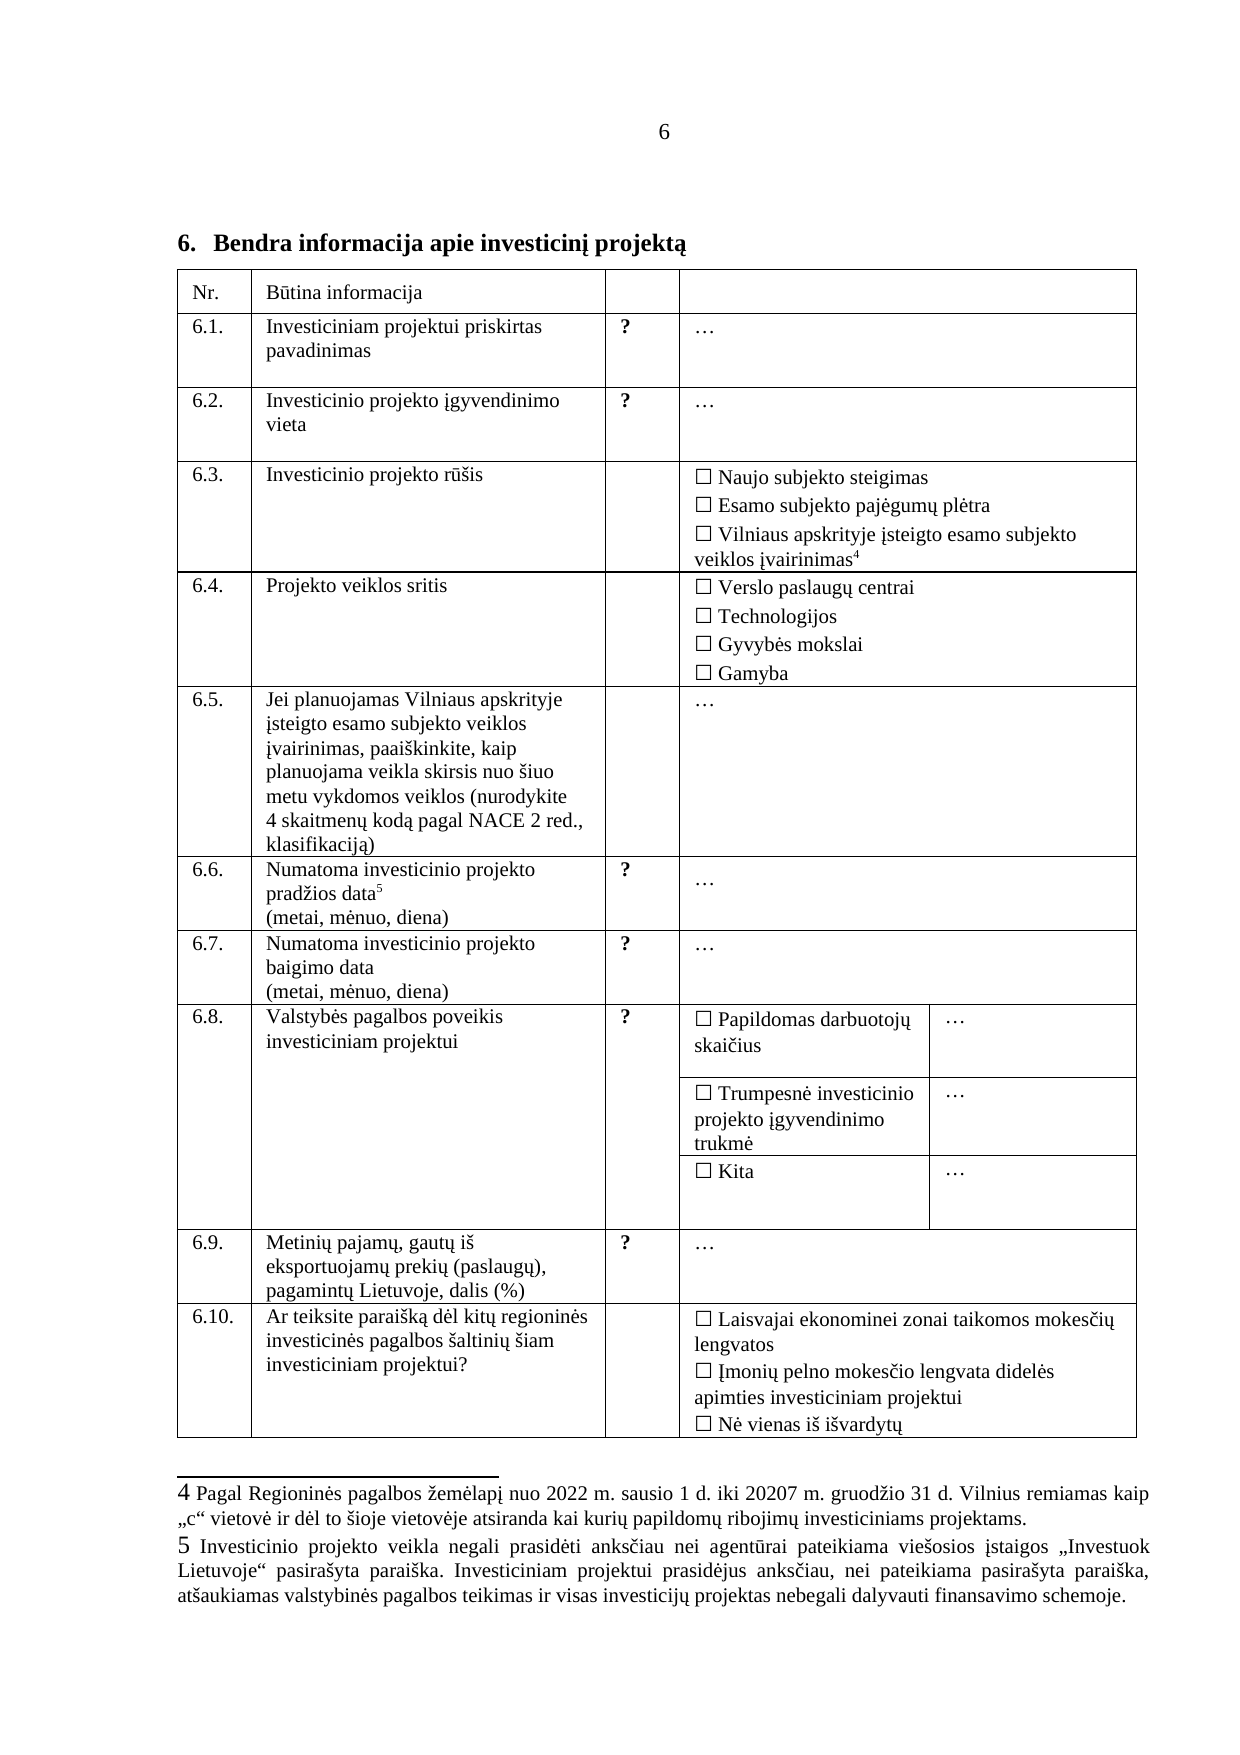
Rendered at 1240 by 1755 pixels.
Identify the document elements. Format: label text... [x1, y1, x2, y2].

table_cell … [930, 1078, 1136, 1155]
table_cell 6.9. [178, 1230, 251, 1303]
table_cell 6.3. [178, 462, 251, 571]
table_cell ? [606, 314, 679, 387]
table_cell ☐ Papildomas darbuotojų skaičius [680, 1005, 929, 1077]
table_cell Metinių pajamų, gautų iš eksportuojamų prekių (paslaugų), pagamintų Lietuvoje, dalis (%) [252, 1230, 605, 1303]
table_cell ☐ Kita [680, 1156, 929, 1229]
table_cell [606, 1304, 679, 1437]
table_cell 6.6. [178, 857, 251, 929]
table_cell ☐ Trumpesnė investicinio projekto įgyvendinimo trukmė [680, 1078, 929, 1155]
table_cell ☐ Naujo subjekto steigimas ☐ Esamo subjekto pajėgumų plėtra ☐ Vilniaus apskrityje įsteigto esamo subjekto veiklos įvairinimas [680, 462, 1136, 571]
table_cell … [680, 857, 1136, 929]
table_cell [606, 573, 679, 686]
table_cell … [680, 388, 1136, 461]
table_cell Valstybės pagalbos poveikis investiciniam projektui [252, 1005, 605, 1229]
table_cell … [930, 1005, 1136, 1077]
subtitle 6. Bendra informacija apie investicinį projektą [177, 228, 1151, 257]
table_cell Projekto veiklos sritis [252, 573, 605, 686]
table_cell Numatoma investicinio projekto pradžios data (metai, mėnuo, diena) [252, 857, 605, 929]
table_cell 6.10. [178, 1304, 251, 1437]
table_cell [606, 462, 679, 571]
table_cell Jei planuojamas Vilniaus apskrityje įsteigto esamo subjekto veiklos įvairinimas, paaiškinkite, kaip planuojama veikla skirsis nuo šiuo metu vykdomos veiklos (nurodykite 4 skaitmenų kodą pagal NACE 2 red., klasifikaciją) [252, 687, 605, 856]
table_cell ☐ Laisvajai ekonominei zonai taikomos mokesčių lengvatos ☐ Įmonių pelno mokesčio lengvata didelės apimties investiciniam projektui ☐ Nė vienas iš išvardytų [680, 1304, 1136, 1437]
table_cell 6.2. [178, 388, 251, 461]
table_header [680, 270, 1136, 313]
table_cell Ar teiksite paraišką dėl kitų regioninės investicinės pagalbos šaltinių šiam investiciniam projektui? [252, 1304, 605, 1437]
table_cell 6.1. [178, 314, 251, 387]
table_cell ? [606, 388, 679, 461]
table_cell … [680, 931, 1136, 1003]
table_cell 6.7. [178, 931, 251, 1003]
table_cell … [680, 687, 1136, 856]
table_cell ? [606, 1005, 679, 1229]
table_cell Investicinio projekto įgyvendinimo vieta [252, 388, 605, 461]
table_cell 6.8. [178, 1005, 251, 1229]
table_cell ? [606, 857, 679, 929]
table_header [606, 270, 679, 313]
table_cell Investiciniam projektui priskirtas pavadinimas [252, 314, 605, 387]
table_cell Numatoma investicinio projekto baigimo data (metai, mėnuo, diena) [252, 931, 605, 1003]
table_cell 6.5. [178, 687, 251, 856]
table_cell ? [606, 931, 679, 1003]
table_cell ? [606, 1230, 679, 1303]
table_cell ☐ Verslo paslaugų centrai ☐ Technologijos ☐ Gyvybės mokslai ☐ Gamyba [680, 573, 1136, 686]
table_cell [606, 687, 679, 856]
table_cell … [680, 1230, 1136, 1303]
table_cell Investicinio projekto rūšis [252, 462, 605, 571]
table_cell 6.4. [178, 573, 251, 686]
table_header Nr. [178, 270, 251, 313]
table_header Būtina informacija [252, 270, 605, 313]
table_cell … [930, 1156, 1136, 1229]
table_cell … [680, 314, 1136, 387]
